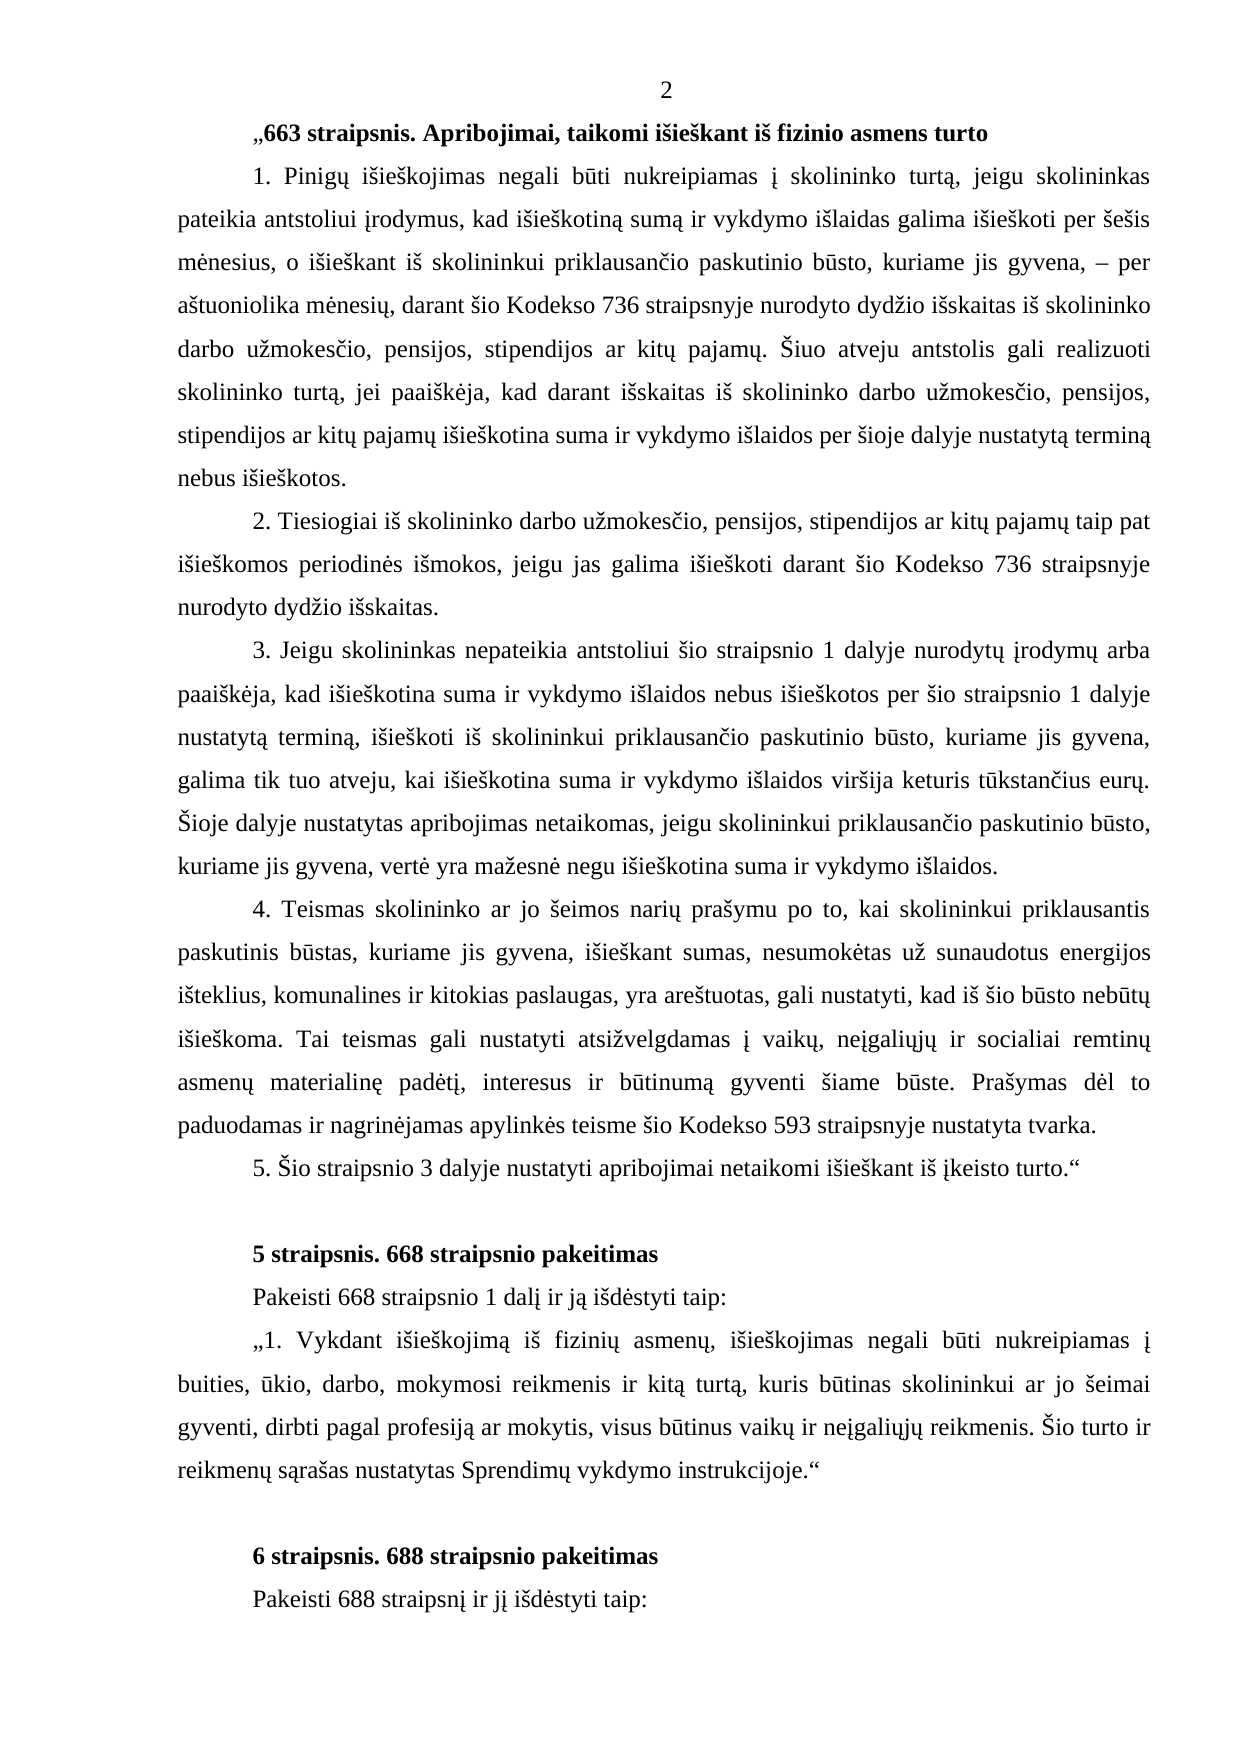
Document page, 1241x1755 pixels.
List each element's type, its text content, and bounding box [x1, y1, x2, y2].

text 5. Šio straipsnio 3 dalyje nustatyti apribojimai netaikomi išieškant iš įkeisto turto.“ [177, 1153, 1152, 1182]
text „663 straipsnis. Apribojimai, taikomi išieškant iš fizinio asmens turto [177, 118, 1152, 147]
text Pakeisti 668 straipsnio 1 dalį ir ją išdėstyti taip: [177, 1282, 1152, 1311]
text 3. Jeigu skolininkas nepateikia antstoliui šio straipsnio 1 dalyje nurodytų įrodymų arba paaiškėja, kad išieškotina suma ir vykdymo išlaidos nebus išieškotos per šio straipsnio 1 dalyje nustatytą terminą, išieškoti iš skolininkui priklausančio paskutinio būsto, kuriame jis gyvena, galima tik tuo atveju, kai išieškotina suma ir vykdymo išlaidos viršija keturis tūkstančius eurų. Šioje dalyje nustatytas apribojimas netaikomas, jeigu skolininkui priklausančio paskutinio būsto, kuriame jis gyvena, vertė yra mažesnė negu išieškotina suma ir vykdymo išlaidos. [177, 636, 1152, 880]
text 2. Tiesiogiai iš skolininko darbo užmokesčio, pensijos, stipendijos ar kitų pajamų taip pat išieškomos periodinės išmokos, jeigu jas galima išieškoti darant šio Kodekso 736 straipsnyje nurodyto dydžio išskaitas. [177, 506, 1152, 621]
text 5 straipsnis. 668 straipsnio pakeitimas [177, 1239, 1152, 1268]
text 4. Teismas skolininko ar jo šeimos narių prašymu po to, kai skolininkui priklausantis paskutinis būstas, kuriame jis gyvena, išieškant sumas, nesumokėtas už sunaudotus energijos išteklius, komunalines ir kitokias paslaugas, yra areštuotas, gali nustatyti, kad iš šio būsto nebūtų išieškoma. Tai teismas gali nustatyti atsižvelgdamas į vaikų, neįgaliųjų ir socialiai remtinų asmenų materialinę padėtį, interesus ir būtinumą gyventi šiame būste. Prašymas dėl to paduodamas ir nagrinėjamas apylinkės teisme šio Kodekso 593 straipsnyje nustatyta tvarka. [177, 894, 1152, 1139]
text „1. Vykdant išieškojimą iš fizinių asmenų, išieškojimas negali būti nukreipiamas į buities, ūkio, darbo, mokymosi reikmenis ir kitą turtą, kuris būtinas skolininkui ar jo šeimai gyventi, dirbti pagal profesiją ar mokytis, visus būtinus vaikų ir neįgaliųjų reikmenis. Šio turto ir reikmenų sąrašas nustatytas Sprendimų vykdymo instrukcijoje.“ [177, 1326, 1152, 1484]
text Pakeisti 688 straipsnį ir jį išdėstyti taip: [177, 1584, 1152, 1613]
text 6 straipsnis. 688 straipsnio pakeitimas [177, 1541, 1152, 1570]
text 1. Pinigų išieškojimas negali būti nukreipiamas į skolininko turtą, jeigu skolininkas pateikia antstoliui įrodymus, kad išieškotiną sumą ir vykdymo išlaidas galima išieškoti per šešis mėnesius, o išieškant iš skolininkui priklausančio paskutinio būsto, kuriame jis gyvena, – per aštuoniolika mėnesių, darant šio Kodekso 736 straipsnyje nurodyto dydžio išskaitas iš skolininko darbo užmokesčio, pensijos, stipendijos ar kitų pajamų. Šiuo atveju antstolis gali realizuoti skolininko turtą, jei paaiškėja, kad darant išskaitas iš skolininko darbo užmokesčio, pensijos, stipendijos ar kitų pajamų išieškotina suma ir vykdymo išlaidos per šioje dalyje nustatytą terminą nebus išieškotos. [177, 161, 1152, 492]
